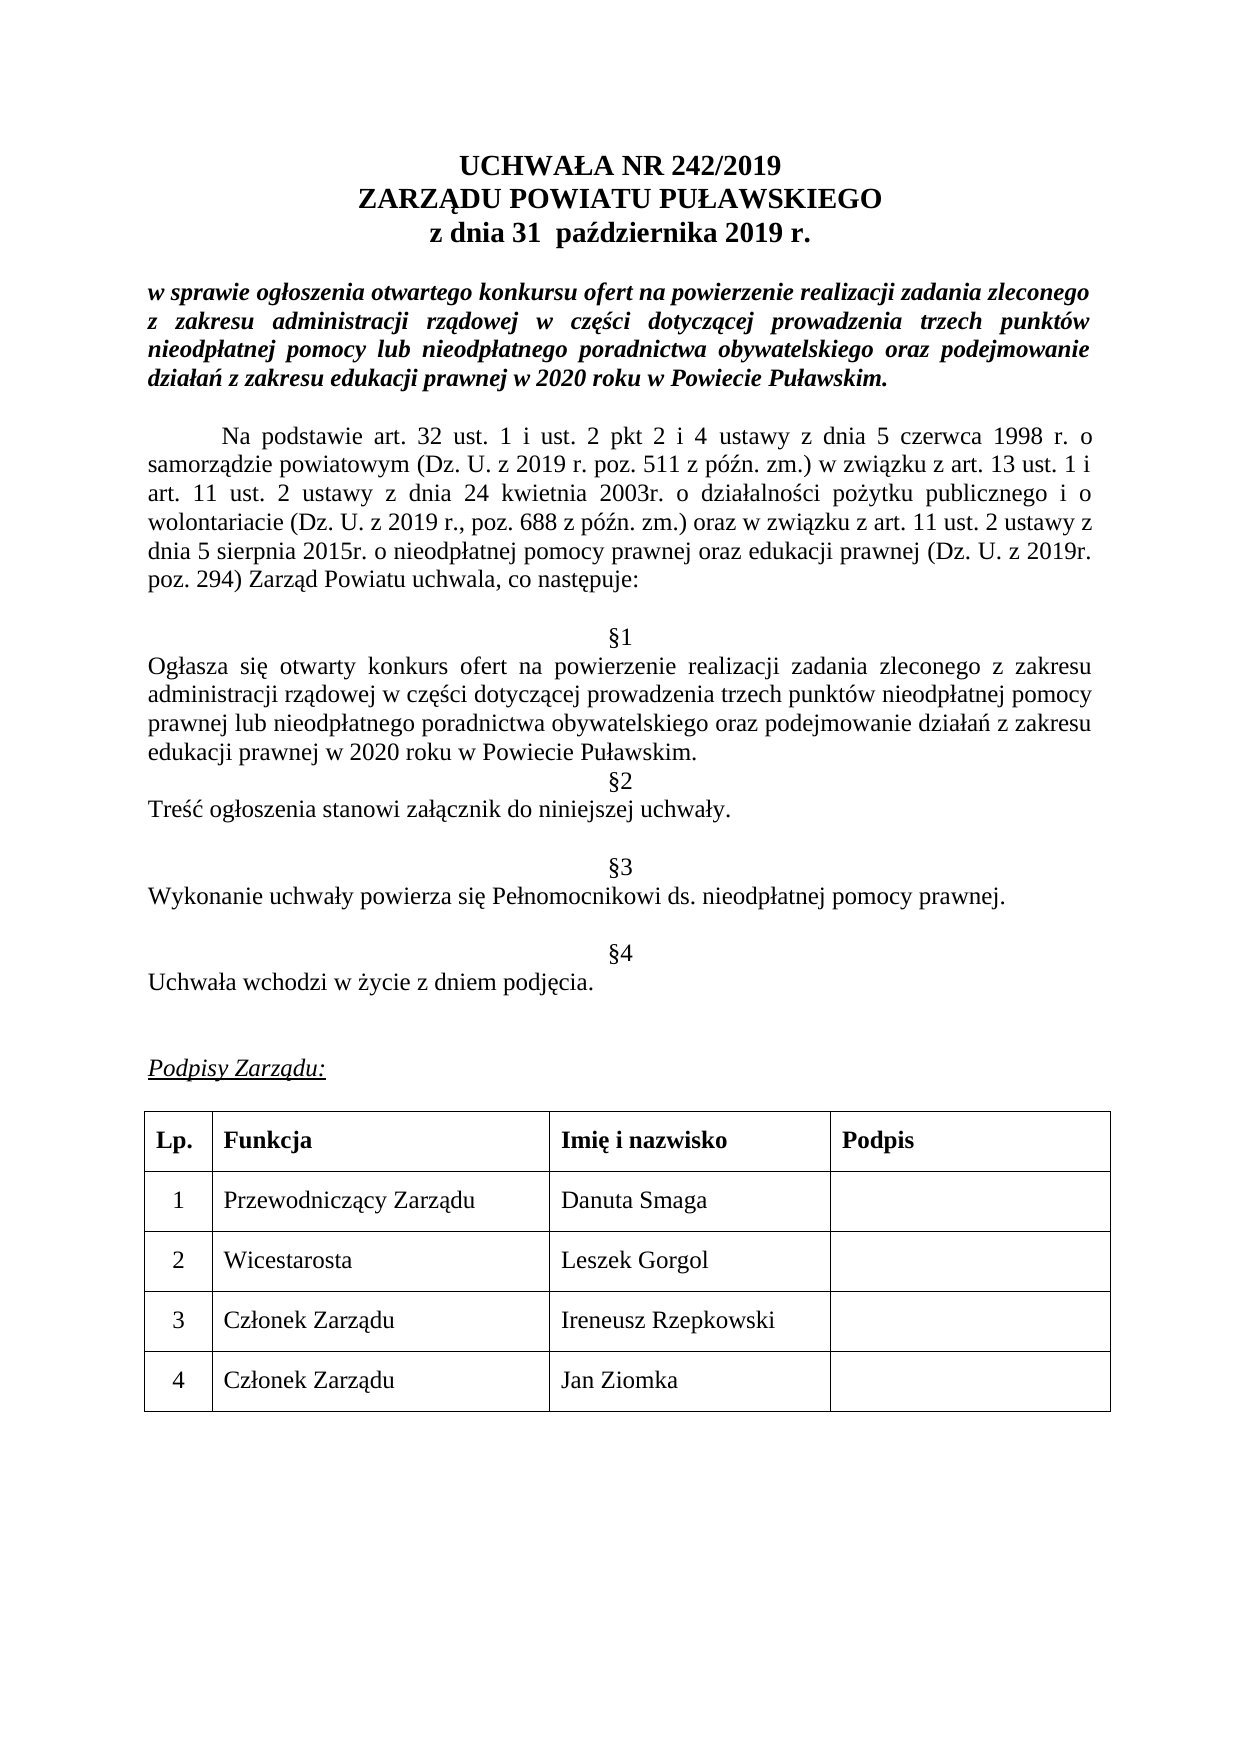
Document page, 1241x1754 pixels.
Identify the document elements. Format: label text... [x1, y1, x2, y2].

text §4 [148, 938, 1093, 967]
table_cell [831, 1352, 1110, 1411]
table_cell Członek Zarządu [213, 1292, 549, 1351]
table_cell Ireneusz Rzepkowski [550, 1292, 830, 1351]
table_cell 4 [145, 1352, 212, 1411]
table_cell 2 [145, 1232, 212, 1291]
table_cell Danuta Smaga [550, 1172, 830, 1231]
text Podpisy Zarządu: [148, 1053, 1093, 1082]
table_cell Jan Ziomka [550, 1352, 830, 1411]
table_cell Leszek Gorgol [550, 1232, 830, 1291]
text Uchwała wchodzi w życie z dniem podjęcia. [148, 967, 1093, 996]
table_header Podpis [831, 1112, 1110, 1171]
text z dnia 31 października 2019 r. [148, 215, 1093, 248]
text Na podstawie art. 32 ust. 1 i ust. 2 pkt 2 i 4 ustawy z dnia 5 czerwca 1998 r. o samorządzie powiatowym (Dz. U. z 2019 r. poz. 511 z późn. zm.) w związku z art. 13 ust. 1 i art. 11 ust. 2 ustawy z dnia 24 kwietnia 2003r. o działalności pożytku publicznego i o wolontariacie (Dz. U. z 2019 r., poz. 688 z późn. zm.) oraz w związku z art. 11 ust. 2 ustawy z dnia 5 sierpnia 2015r. o nieodpłatnej pomocy prawnej oraz edukacji prawnej (Dz. U. z 2019r. poz. 294) Zarząd Powiatu uchwala, co następuje: [148, 421, 1093, 593]
table_cell Wicestarosta [213, 1232, 549, 1291]
table_header Funkcja [213, 1112, 549, 1171]
text §2 [148, 766, 1093, 794]
text Ogłasza się otwarty konkurs ofert na powierzenie realizacji zadania zleconego z zakresu administracji rządowej w części dotyczącej prowadzenia trzech punktów nieodpłatnej pomocy prawnej lub nieodpłatnego poradnictwa obywatelskiego oraz podejmowanie działań z zakresu edukacji prawnej w 2020 roku w Powiecie Puławskim. [148, 651, 1093, 766]
table_cell [831, 1172, 1110, 1231]
table_cell [831, 1232, 1110, 1291]
table_header Lp. [145, 1112, 212, 1171]
table_cell Przewodniczący Zarządu [213, 1172, 549, 1231]
table_header Imię i nazwisko [550, 1112, 830, 1171]
text Treść ogłoszenia stanowi załącznik do niniejszej uchwały. [148, 794, 1093, 823]
table_cell 1 [145, 1172, 212, 1231]
text w sprawie ogłoszenia otwartego konkursu ofert na powierzenie realizacji zadania zleconego z zakresu administracji rządowej w części dotyczącej prowadzenia trzech punktów nieodpłatnej pomocy lub nieodpłatnego poradnictwa obywatelskiego oraz podejmowanie działań z zakresu edukacji prawnej w 2020 roku w Powiecie Puławskim. [148, 277, 1093, 392]
text Uchwała Nr 242/2019 [148, 148, 1093, 181]
text §3 [148, 852, 1093, 881]
text Zarządu Powiatu Puławskiego [148, 181, 1093, 215]
table_cell Członek Zarządu [213, 1352, 549, 1411]
table_cell 3 [145, 1292, 212, 1351]
text §1 [148, 622, 1093, 651]
text Wykonanie uchwały powierza się Pełnomocnikowi ds. nieodpłatnej pomocy prawnej. [148, 881, 1093, 909]
table_cell [831, 1292, 1110, 1351]
